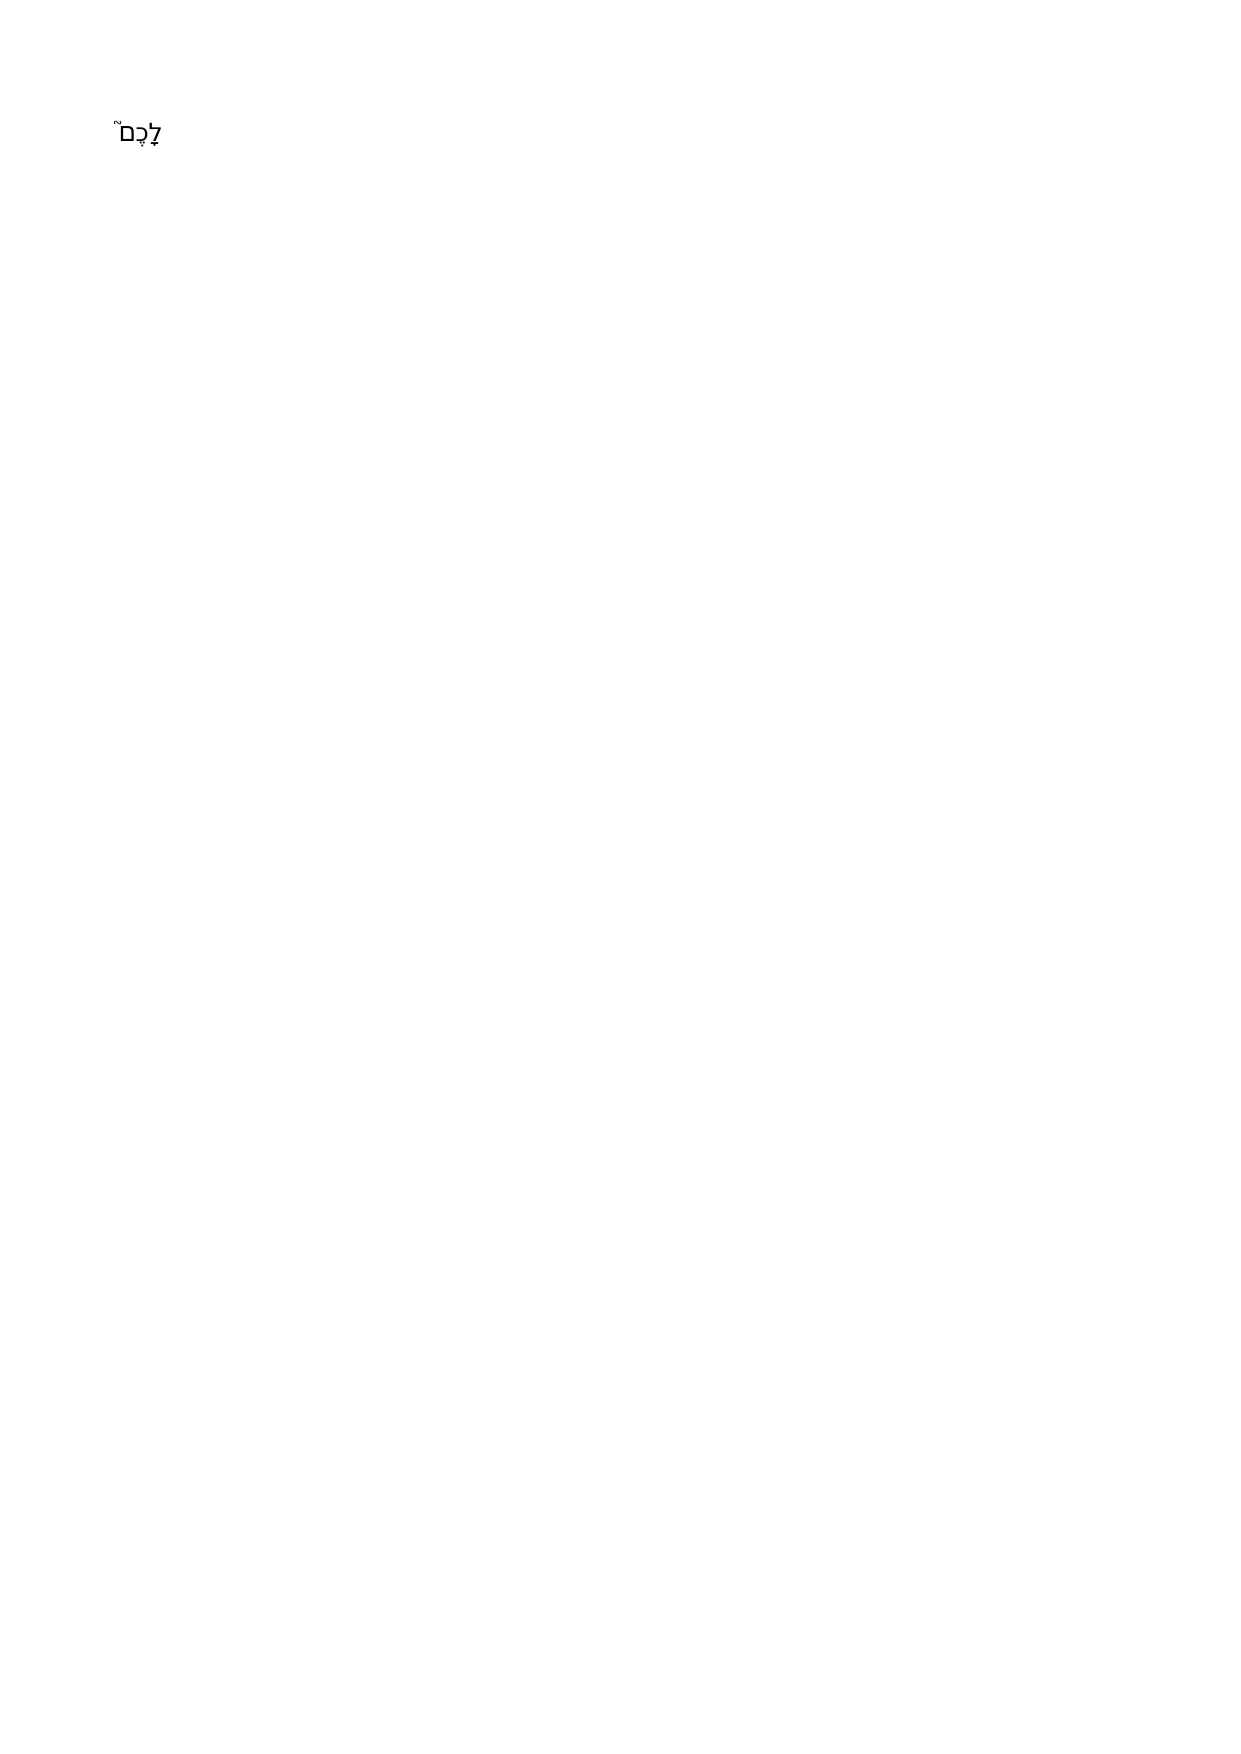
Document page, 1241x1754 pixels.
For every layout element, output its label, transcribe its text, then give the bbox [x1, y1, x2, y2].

text לָכֶם֮ [118, 118, 1122, 147]
